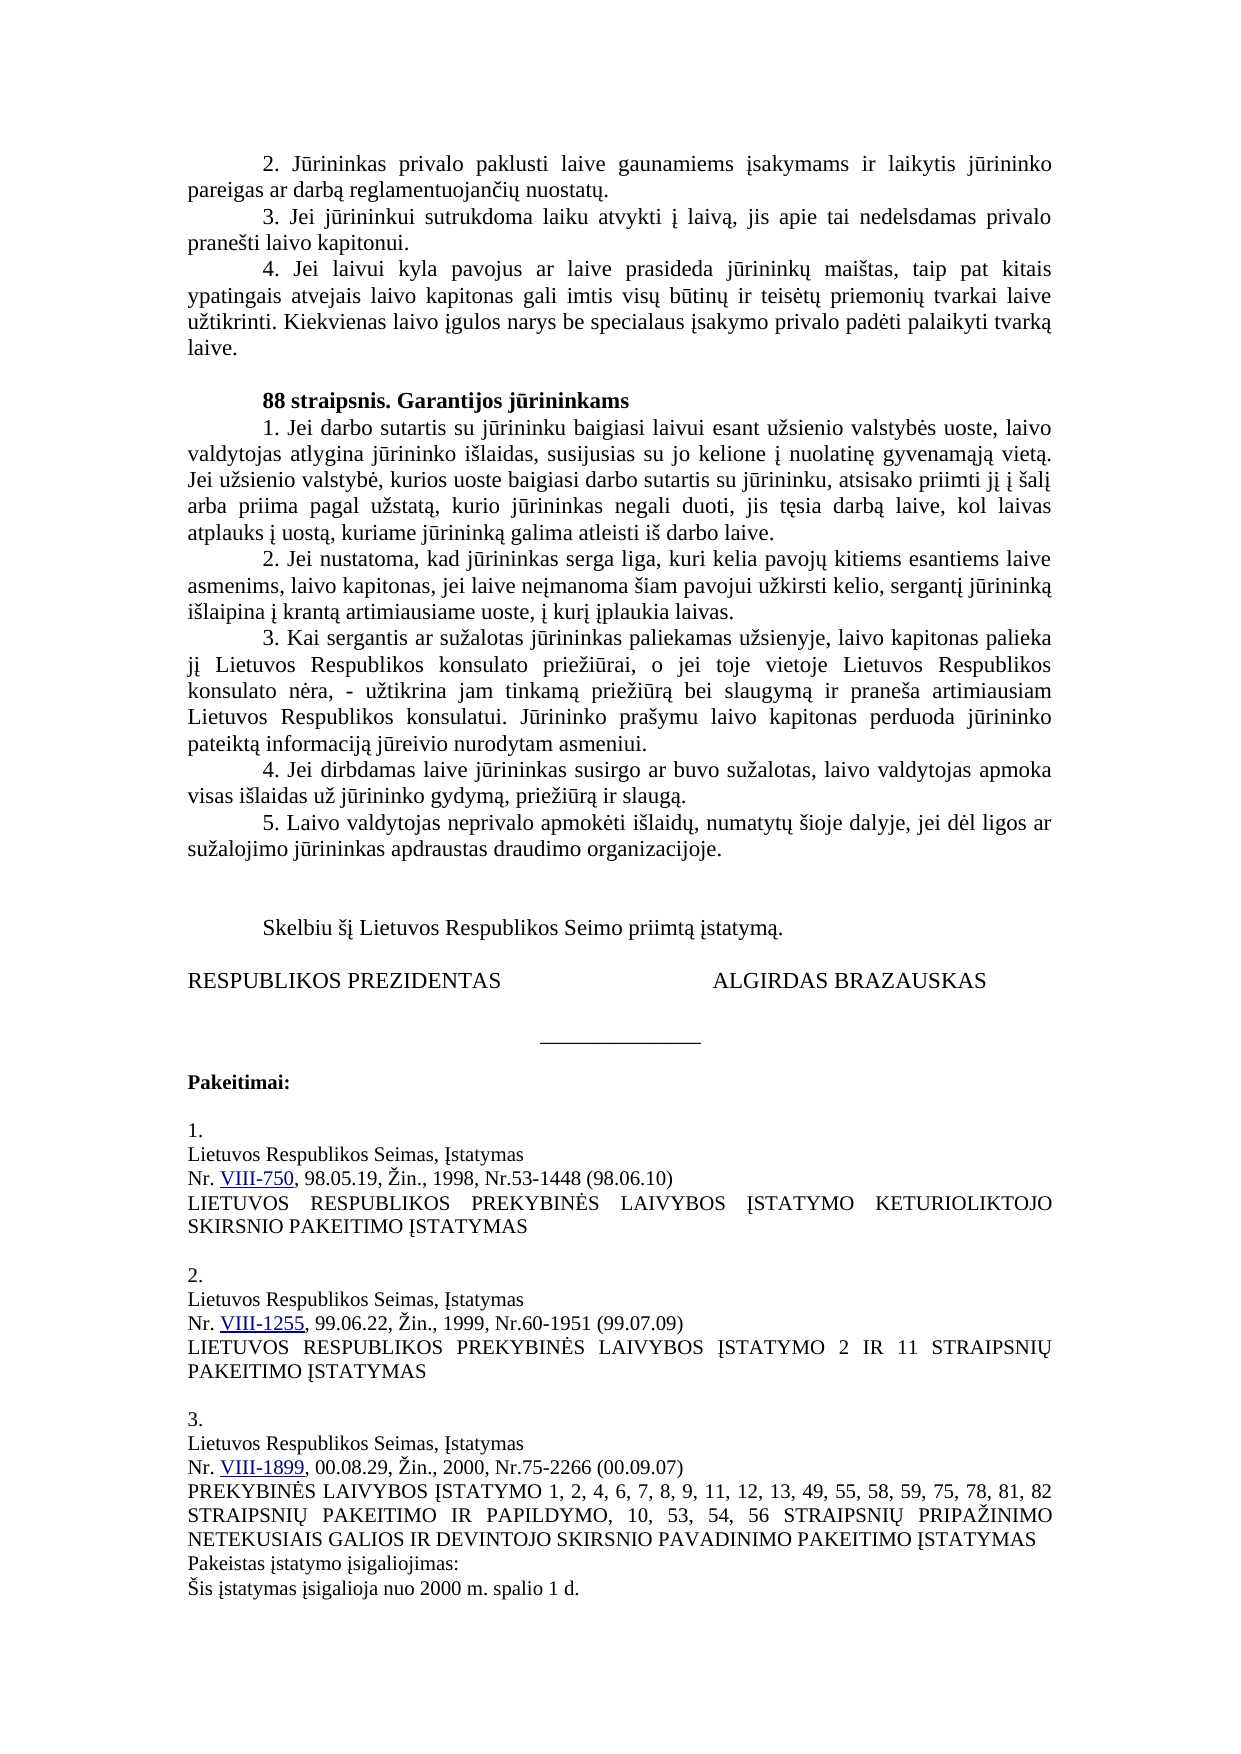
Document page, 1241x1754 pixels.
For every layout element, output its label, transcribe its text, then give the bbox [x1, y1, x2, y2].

text RESPUBLIKOS PREZIDENTAS ALGIRDAS BRAZAUSKAS [187, 967, 1053, 993]
text Lietuvos Respublikos Seimas, Įstatymas [187, 1431, 1053, 1455]
text 3. Jei jūrininkui sutrukdoma laiku atvykti į laivą, jis apie tai nedelsdamas privalo pranešti laivo kapitonui. [187, 203, 1053, 255]
text 88 straipsnis. Garantijos jūrininkams [187, 387, 1053, 413]
text 1. Jei darbo sutartis su jūrininku baigiasi laivui esant užsienio valstybės uoste, laivo valdytojas atlygina jūrininko išlaidas, susijusias su jo kelione į nuolatinę gyvenamąją vietą. Jei užsienio valstybė, kurios uoste baigiasi darbo sutartis su jūrininku, atsisako priimti jį į šalį arba priima pagal užstatą, kurio jūrininkas negali duoti, jis tęsia darbą laive, kol laivas atplauks į uostą, kuriame jūrininką galima atleisti iš darbo laive. [187, 413, 1053, 545]
text 4. Jei laivui kyla pavojus ar laive prasideda jūrininkų maištas, taip pat kitais ypatingais atvejais laivo kapitonas gali imtis visų būtinų ir teisėtų priemonių tvarkai laive užtikrinti. Kiekvienas laivo įgulos narys be specialaus įsakymo privalo padėti palaikyti tvarką laive. [187, 255, 1053, 361]
text Šis įstatymas įsigalioja nuo 2000 m. spalio 1 d. [187, 1575, 1053, 1599]
text LIETUVOS RESPUBLIKOS PREKYBINĖS LAIVYBOS ĮSTATYMO 2 IR 11 STRAIPSNIŲ PAKEITIMO ĮSTATYMAS [187, 1335, 1053, 1383]
text 3. Kai sergantis ar sužalotas jūrininkas paliekamas užsienyje, laivo kapitonas palieka jį Lietuvos Respublikos konsulato priežiūrai, o jei toje vietoje Lietuvos Respublikos konsulato nėra, - užtikrina jam tinkamą priežiūrą bei slaugymą ir praneša artimiausiam Lietuvos Respublikos konsulatui. Jūrininko prašymu laivo kapitonas perduoda jūrininko pateiktą informaciją jūreivio nurodytam asmeniui. [187, 624, 1053, 756]
text 1. [187, 1118, 1053, 1142]
text Pakeitimai: [187, 1070, 1053, 1094]
text LIETUVOS RESPUBLIKOS PREKYBINĖS LAIVYBOS ĮSTATYMO KETURIOLIKTOJO SKIRSNIO PAKEITIMO ĮSTATYMAS [187, 1190, 1053, 1238]
text Lietuvos Respublikos Seimas, Įstatymas [187, 1142, 1053, 1166]
text 2. Jei nustatoma, kad jūrininkas serga liga, kuri kelia pavojų kitiems esantiems laive asmenims, laivo kapitonas, jei laive neįmanoma šiam pavojui užkirsti kelio, sergantį jūrininką išlaipina į krantą artimiausiame uoste, į kurį įplaukia laivas. [187, 545, 1053, 624]
text Lietuvos Respublikos Seimas, Įstatymas [187, 1287, 1053, 1311]
text Skelbiu šį Lietuvos Respublikos Seimo priimtą įstatymą. [187, 914, 1053, 941]
text 2. Jūrininkas privalo paklusti laive gaunamiems įsakymams ir laikytis jūrininko pareigas ar darbą reglamentuojančių nuostatų. [187, 150, 1053, 203]
text ______________ [187, 1020, 1053, 1046]
text Nr. VIII-1255, 99.06.22, Žin., 1999, Nr.60-1951 (99.07.09) [187, 1311, 1053, 1335]
text 4. Jei dirbdamas laive jūrininkas susirgo ar buvo sužalotas, laivo valdytojas apmoka visas išlaidas už jūrininko gydymą, priežiūrą ir slaugą. [187, 756, 1053, 809]
text PREKYBINĖS LAIVYBOS ĮSTATYMO 1, 2, 4, 6, 7, 8, 9, 11, 12, 13, 49, 55, 58, 59, 75, 78, 81, 82 STRAIPSNIŲ PAKEITIMO IR PAPILDYMO, 10, 53, 54, 56 STRAIPSNIŲ PRIPAŽINIMO NETEKUSIAIS GALIOS IR DEVINTOJO SKIRSNIO PAVADINIMO PAKEITIMO ĮSTATYMAS [187, 1479, 1053, 1551]
text Nr. VIII-1899, 00.08.29, Žin., 2000, Nr.75-2266 (00.09.07) [187, 1455, 1053, 1479]
text 5. Laivo valdytojas neprivalo apmokėti išlaidų, numatytų šioje dalyje, jei dėl ligos ar sužalojimo jūrininkas apdraustas draudimo organizacijoje. [187, 809, 1053, 862]
text 2. [187, 1263, 1053, 1287]
text 3. [187, 1407, 1053, 1431]
text Nr. VIII-750, 98.05.19, Žin., 1998, Nr.53-1448 (98.06.10) [187, 1166, 1053, 1190]
text Pakeistas įstatymo įsigaliojimas: [187, 1551, 1053, 1575]
